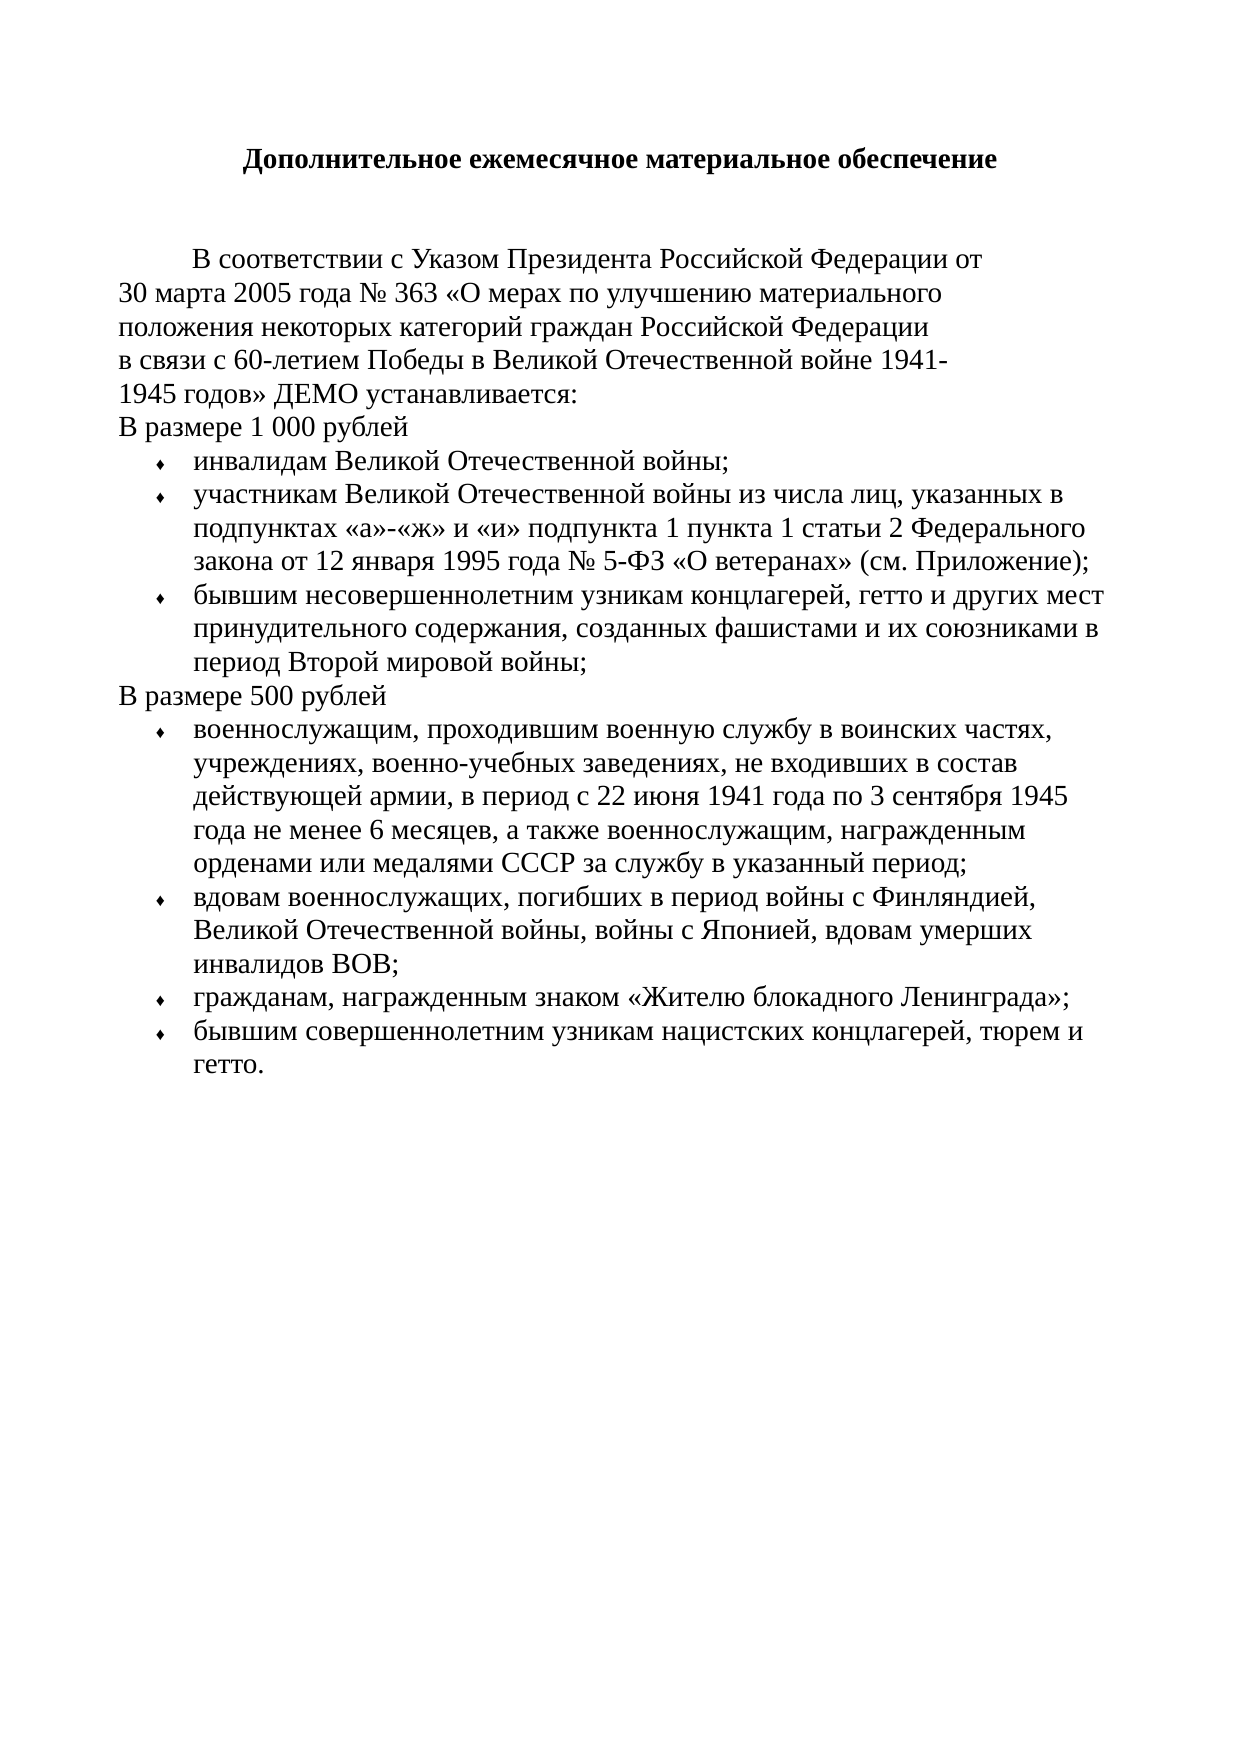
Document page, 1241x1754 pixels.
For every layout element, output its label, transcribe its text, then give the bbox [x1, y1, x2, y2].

text назначени [120, 1107, 1122, 1133]
list военнослужащим, проходившим военную службу в воинских частях, учреждениях, военно-учебных заведениях, не входивших в состав действующей армии, в период с 22 июня 1941 года по 3 сентября 1945 года не менее 6 месяцев, а также военнослужащим, награжденным орденами или медалями СССР за службу в указанный период; [156, 711, 1122, 879]
list участникам Великой Отечественной войны из числа лиц, указанных в подпунктах «а»-«ж» и «и» подпункта 1 пункта 1 статьи 2 Федерального закона от 12 января 1995 года № 5-ФЗ «О ветеранах» (см. Приложение); [156, 476, 1122, 577]
list гражданам, награжденным знаком «Жителю блокадного Ленинграда»; [156, 979, 1122, 1013]
text Право на ДЕМО и его [120, 1080, 1118, 1107]
text положения некоторых категорий граждан Российской Федерации [118, 309, 1122, 342]
list инвалидам Великой Отечественной войны; [156, 443, 1122, 476]
text в связи с 60-летием Победы в Великой Отечественной войне 1941- [118, 342, 1122, 376]
text 30 марта 2005 года № 363 «О мерах по улучшению материального [118, 275, 1122, 309]
list бывшим совершеннолетним узникам нацистских концлагерей, тюрем и гетто. [156, 1013, 1122, 1080]
text В размере 500 рублей [118, 678, 1122, 711]
list вдовам военнослужащих, погибших в период войны с Финляндией, Великой Отечественной войны, войны с Японией, вдовам умерших инвалидов ВОВ; [156, 879, 1122, 979]
text 1945 годов» ДЕМО устанавливается: [118, 376, 1122, 409]
text Дополнительное ежемесячное материальное обеспечение [118, 141, 1122, 174]
text В размере 1 000 рублей [118, 409, 1122, 443]
text В соответствии с Указом Президента Российской Федерации от [118, 242, 1122, 275]
list бывшим несовершеннолетним узникам концлагерей, гетто и других мест принудительного содержания, созданных фашистами и их союзниками в период Второй мировой войны; [156, 577, 1122, 678]
